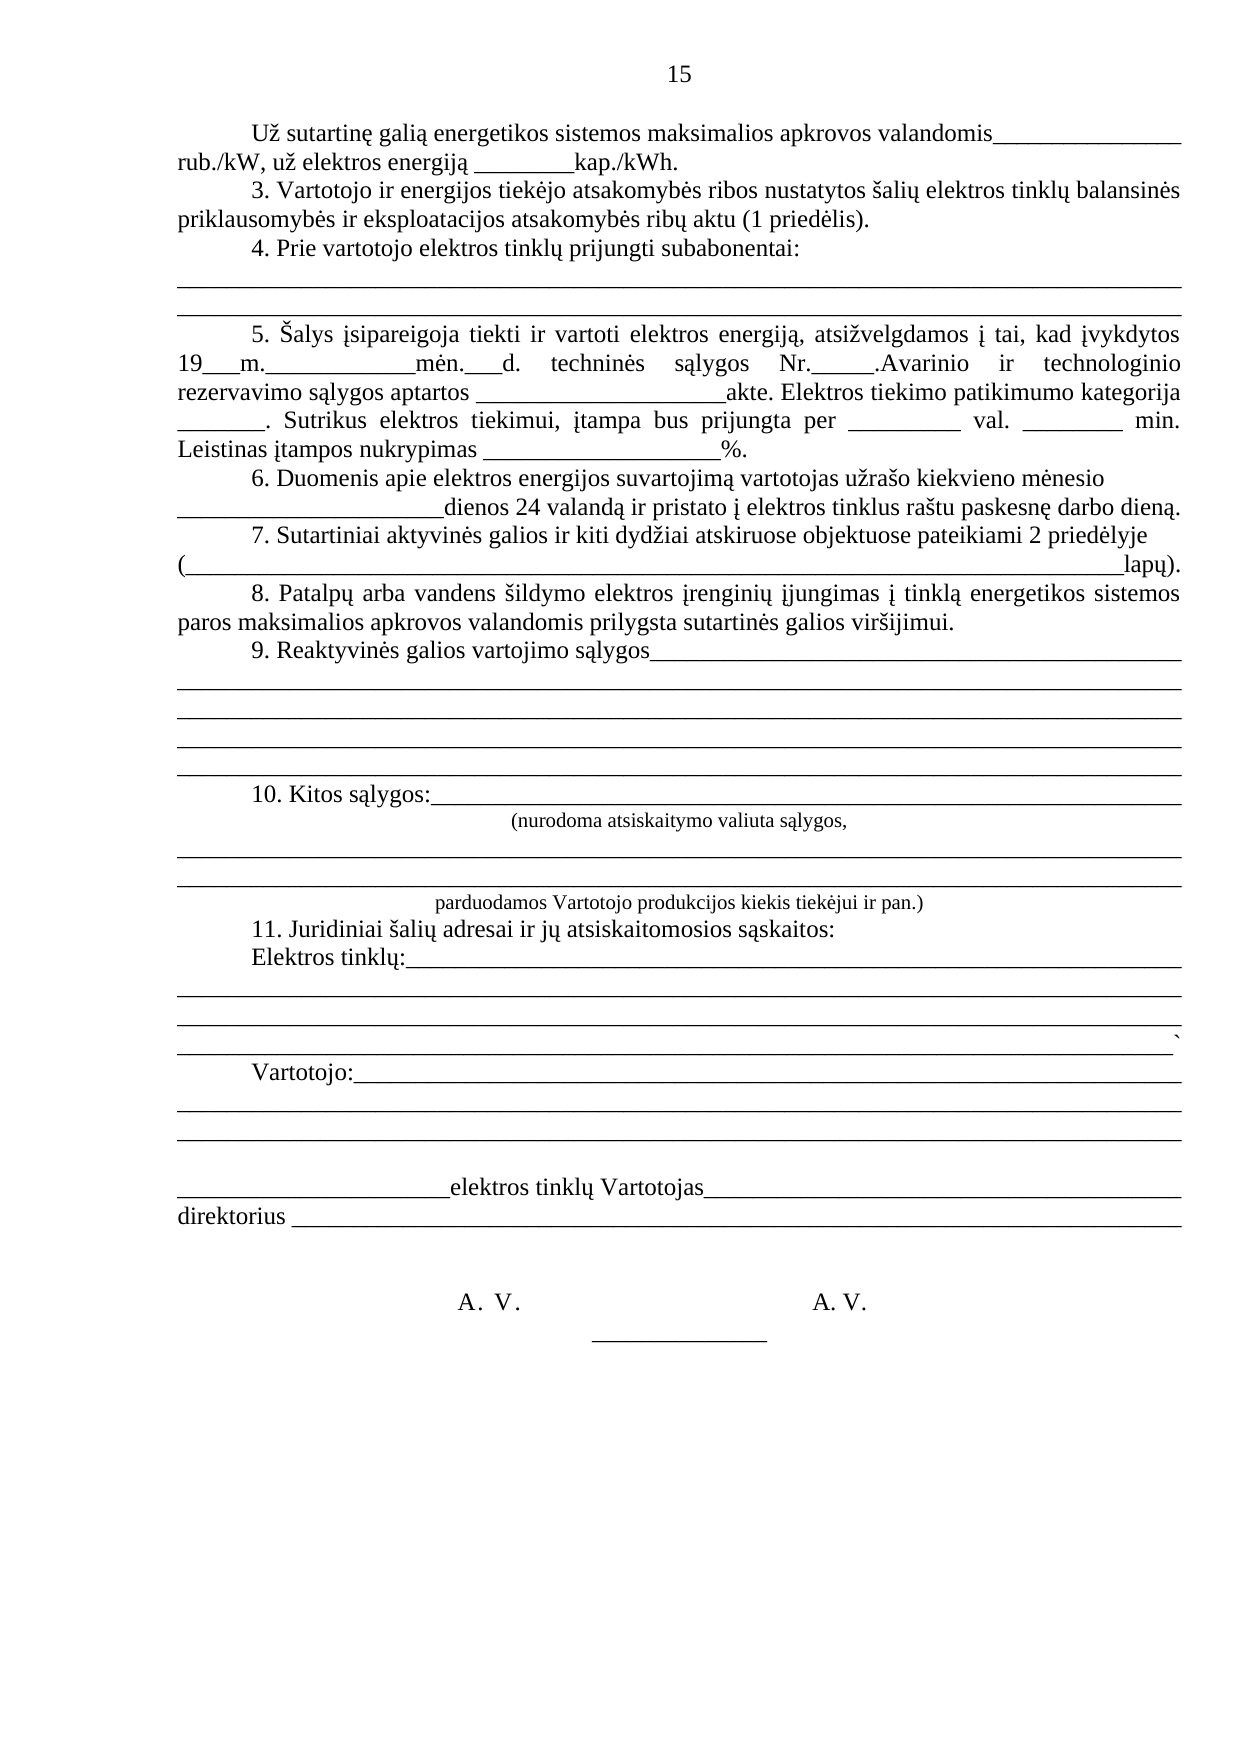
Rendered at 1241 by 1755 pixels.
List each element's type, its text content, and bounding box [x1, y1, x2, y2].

text Elektros tinklų: [177, 942, 1181, 971]
text (nurodoma atsiskaitymo valiuta sąlygos, [177, 808, 1181, 832]
text 9. Reaktyvinės galios vartojimo sąlygos [177, 636, 1181, 664]
text 8. Patalpų arba vandens šildymo elektros įrenginių įjungimas į tinklą energetikos sistemos paros maksimalios apkrovos valandomis prilygsta sutartinės galios viršijimui. [177, 578, 1181, 636]
text Vartotojo: [177, 1057, 1181, 1086]
text parduodamos Vartotojo produkcijos kiekis tiekėjui ir pan.) [177, 890, 1181, 914]
text ( lapų). [177, 549, 1181, 578]
text 5. Šalys įsipareigoja tiekti ir vartoti elektros energiją, atsižvelgdamos į tai, kad įvykdytos 19___m.____________mėn.___d. techninės sąlygos Nr._____.Avarinio ir technologinio rezervavimo sąlygos aptartos ____________________akte. Elektros tiekimo patikimumo kategorija _______. Sutrikus elektros tiekimui, įtampa bus prijungta per _________ val. ________ min. Leistinas įtampos nukrypimas ___________________%. [177, 319, 1181, 463]
text 3. Vartotojo ir energijos tiekėjo atsakomybės ribos nustatytos šalių elektros tinklų balansinės priklausomybės ir eksploatacijos atsakomybės ribų aktu (1 priedėlis). [177, 176, 1181, 233]
text elektros tinklų Vartotojas [177, 1172, 1181, 1201]
text 4. Prie vartotojo elektros tinklų prijungti subabonentai: [177, 233, 1181, 262]
text direktorius [177, 1201, 1181, 1230]
text 10. Kitos sąlygos: [177, 779, 1181, 808]
text ______________ [177, 1316, 1181, 1345]
text 6. Duomenis apie elektros energijos suvartojimą vartotojas užrašo kiekvieno mėnesio [177, 463, 1181, 492]
text ` [177, 1029, 1181, 1057]
text rub./kW, už elektros energiją ________kap./kWh. [177, 147, 1181, 176]
text A. V. A. V. [177, 1287, 1181, 1316]
text dienos 24 valandą ir pristato į elektros tinklus raštu paskesnę darbo dieną. [177, 492, 1181, 521]
text 7. Sutartiniai aktyvinės galios ir kiti dydžiai atskiruose objektuose pateikiami 2 priedėlyje [177, 521, 1181, 549]
text 11. Juridiniai šalių adresai ir jų atsiskaitomosios sąskaitos: [177, 914, 1181, 942]
text Už sutartinę galią energetikos sistemos maksimalios apkrovos valandomis [177, 118, 1181, 147]
